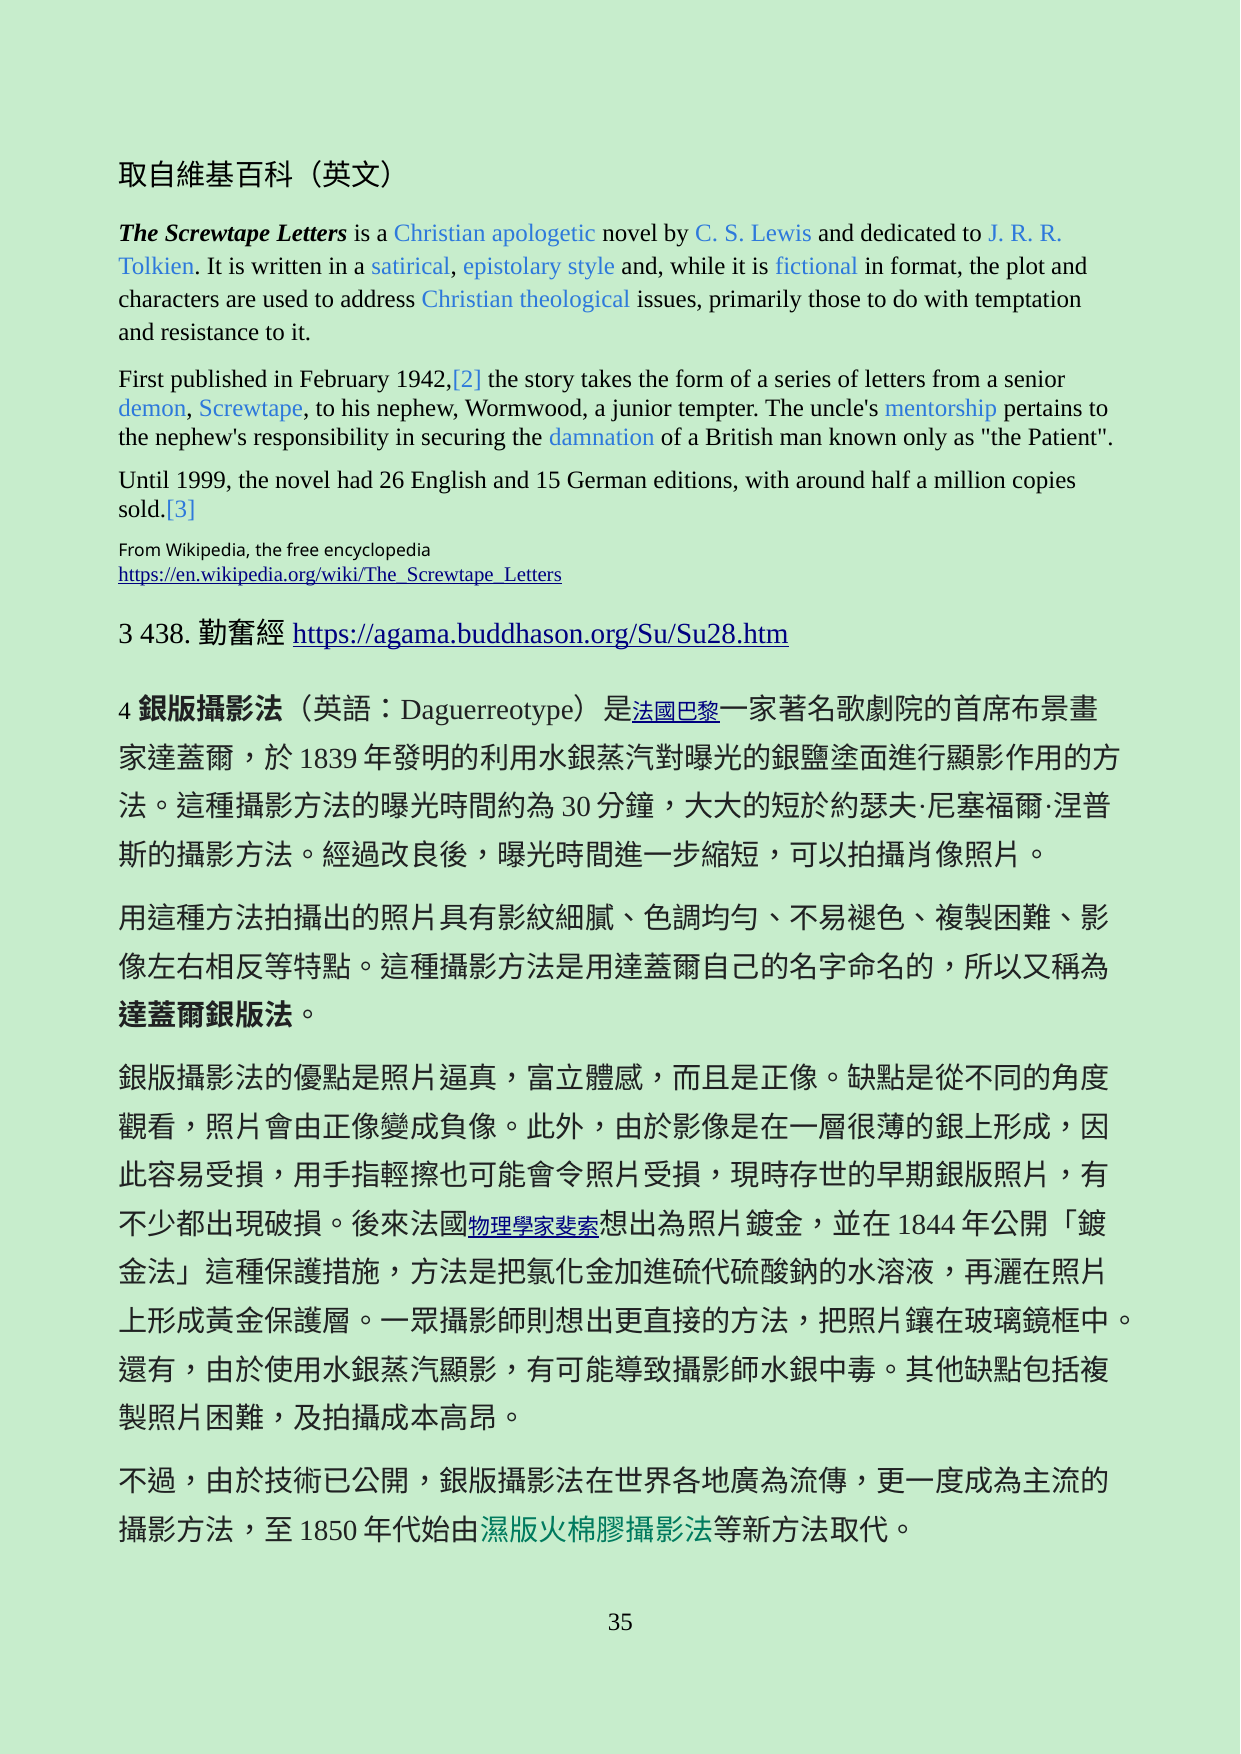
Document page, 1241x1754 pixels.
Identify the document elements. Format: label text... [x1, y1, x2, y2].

text 取自維基百科（英文） [118, 152, 1122, 194]
text Until 1999, the novel had 26 English and 15 German editions, with around half a million copies sold.[3] [118, 465, 1122, 523]
text First published in February 1942,[2] the story takes the form of a series of letters from a senior demon, Screwtape, to his nephew, Wormwood, a junior tempter. The uncle's mentorship pertains to the nephew's responsibility in securing the damnation of a British man known only as "the Patient". [118, 364, 1122, 451]
text 用這種方法拍攝出的照片具有影紋細膩、色調均勻、不易褪色、複製困難、影像左右相反等特點。這種攝影方法是用達蓋爾自己的名字命名的，所以又稱為達蓋爾銀版法。 [118, 895, 1122, 1034]
text https://en.wikipedia.org/wiki/The_Screwtape_Letters [118, 562, 1122, 586]
text 銀版攝影法（英語：Daguerreotype）是法國巴黎一家著名歌劇院的首席布景畫家達蓋爾，於1839年發明的利用水銀蒸汽對曝光的銀鹽塗面進行顯影作用的方法。這種攝影方法的曝光時間約為30分鐘，大大的短於約瑟夫·尼塞福爾·涅普斯的攝影方法。經過改良後，曝光時間進一步縮短，可以拍攝肖像照片。 [118, 686, 1122, 874]
text 438. 勤奮經 https://agama.buddhason.org/Su/Su28.htm [118, 610, 1122, 652]
text From Wikipedia, the free encyclopedia [118, 537, 1122, 562]
text 不過，由於技術已公開，銀版攝影法在世界各地廣為流傳，更一度成為主流的攝影方法，至1850年代始由濕版火棉膠攝影法等新方法取代。 [118, 1458, 1122, 1549]
text The Screwtape Letters is a Christian apologetic novel by C. S. Lewis and dedicated to J. R. R. Tolkien. It is written in a satirical, epistolary style and, while it is fictional in format, the plot and characters are used to address Christian theological issues, primarily those to do with temptation and resistance to it. [118, 218, 1122, 346]
text 銀版攝影法的優點是照片逼真，富立體感，而且是正像。缺點是從不同的角度觀看，照片會由正像變成負像。此外，由於影像是在一層很薄的銀上形成，因此容易受損，用手指輕擦也可能會令照片受損，現時存世的早期銀版照片，有不少都出現破損。後來法國物理學家斐索想出為照片鍍金，並在1844年公開「鍍金法」這種保護措施，方法是把氯化金加進硫代硫酸鈉的水溶液，再灑在照片上形成黃金保護層。一眾攝影師則想出更直接的方法，把照片鑲在玻璃鏡框中。還有，由於使用水銀蒸汽顯影，有可能導致攝影師水銀中毒。其他缺點包括複製照片困難，及拍攝成本高昂。 [118, 1055, 1122, 1437]
